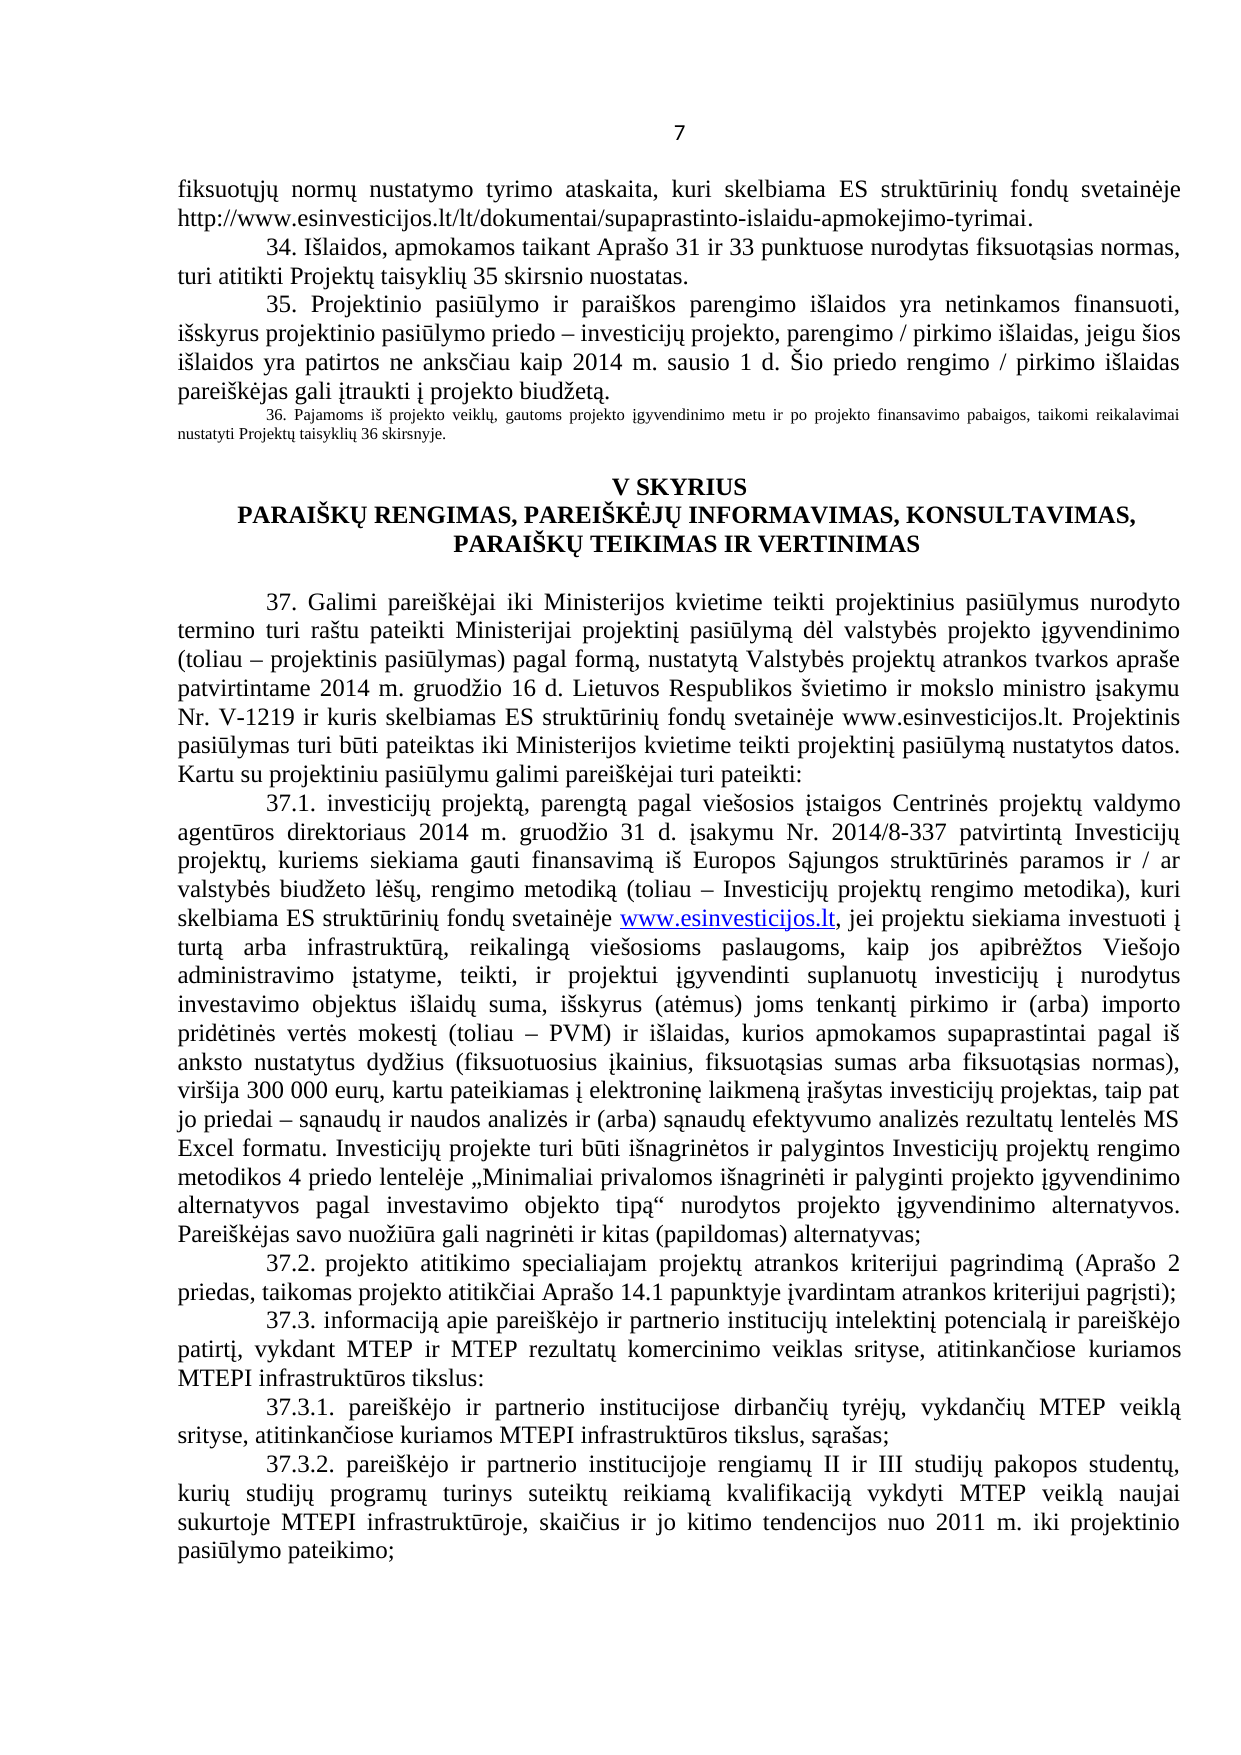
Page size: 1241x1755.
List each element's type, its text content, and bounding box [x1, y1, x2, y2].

text fiksuotųjų normų nustatymo tyrimo ataskaita, kuri skelbiama ES struktūrinių fondų svetainėje http://www.esinvesticijos.lt/lt/dokumentai/supaprastinto-islaidu-apmokejimo-tyrimai. [177, 174, 1181, 232]
text 37.3.1. pareiškėjo ir partnerio institucijose dirbančių tyrėjų, vykdančių MTEP veiklą srityse, atitinkančiose kuriamos MTEPI infrastruktūros tikslus, sąrašas; [177, 1392, 1181, 1449]
text PARAIŠKŲ RENGIMAS, PAREIŠKĖJŲ INFORMAVIMAS, KONSULTAVIMAS, PARAIŠKŲ TEIKIMAS IR VERTINIMAS [207, 500, 1167, 558]
text 37.2. projekto atitikimo specialiajam projektų atrankos kriterijui pagrindimą (Aprašo 2 priedas, taikomas projekto atitikčiai Aprašo 14.1 papunktyje įvardintam atrankos kriterijui pagrįsti); [177, 1248, 1181, 1305]
text 35. Projektinio pasiūlymo ir paraiškos parengimo išlaidos yra netinkamos finansuoti, išskyrus projektinio pasiūlymo priedo – investicijų projekto, parengimo / pirkimo išlaidas, jeigu šios išlaidos yra patirtos ne anksčiau kaip 2014 m. sausio 1 d. Šio priedo rengimo / pirkimo išlaidas pareiškėjas gali įtraukti į projekto biudžetą. [177, 289, 1181, 404]
text 36. Pajamoms iš projekto veiklų, gautoms projekto įgyvendinimo metu ir po projekto finansavimo pabaigos, taikomi reikalavimai nustatyti Projektų taisyklių 36 skirsnyje. [177, 404, 1181, 443]
text 37.1. investicijų projektą, parengtą pagal viešosios įstaigos Centrinės projektų valdymo agentūros direktoriaus 2014 m. gruodžio 31 d. įsakymu Nr. 2014/8-337 patvirtintą Investicijų projektų, kuriems siekiama gauti finansavimą iš Europos Sąjungos struktūrinės paramos ir / ar valstybės biudžeto lėšų, rengimo metodiką (toliau – Investicijų projektų rengimo metodika), kuri skelbiama ES struktūrinių fondų svetainėje www.esinvesticijos.lt, jei projektu siekiama investuoti į turtą arba infrastruktūrą, reikalingą viešosioms paslaugoms, kaip jos apibrėžtos Viešojo administravimo įstatyme, teikti, ir projektui įgyvendinti suplanuotų investicijų į nurodytus investavimo objektus išlaidų suma, išskyrus (atėmus) joms tenkantį pirkimo ir (arba) importo pridėtinės vertės mokestį (toliau – PVM) ir išlaidas, kurios apmokamos supaprastintai pagal iš anksto nustatytus dydžius (fiksuotuosius įkainius, fiksuotąsias sumas arba fiksuotąsias normas), viršija 300 000 eurų, kartu pateikiamas į elektroninę laikmeną įrašytas investicijų projektas, taip pat jo priedai – sąnaudų ir naudos analizės ir (arba) sąnaudų efektyvumo analizės rezultatų lentelės MS Excel formatu. Investicijų projekte turi būti išnagrinėtos ir palygintos Investicijų projektų rengimo metodikos 4 priedo lentelėje „Minimaliai privalomos išnagrinėti ir palyginti projekto įgyvendinimo alternatyvos pagal investavimo objekto tipą“ nurodytos projekto įgyvendinimo alternatyvos. Pareiškėjas savo nuožiūra gali nagrinėti ir kitas (papildomas) alternatyvas; [177, 788, 1181, 1248]
text 34. Išlaidos, apmokamos taikant Aprašo 31 ir 33 punktuose nurodytas fiksuotąsias normas, turi atitikti Projektų taisyklių 35 skirsnio nuostatas. [177, 232, 1181, 289]
text 37.3.2. pareiškėjo ir partnerio institucijoje rengiamų II ir III studijų pakopos studentų, kurių studijų programų turinys suteiktų reikiamą kvalifikaciją vykdyti MTEP veiklą naujai sukurtoje MTEPI infrastruktūroje, skaičius ir jo kitimo tendencijos nuo 2011 m. iki projektinio pasiūlymo pateikimo; [177, 1449, 1181, 1564]
text 37.3. informaciją apie pareiškėjo ir partnerio institucijų intelektinį potencialą ir pareiškėjo patirtį, vykdant MTEP ir MTEP rezultatų komercinimo veiklas srityse, atitinkančiose kuriamos MTEPI infrastruktūros tikslus: [177, 1305, 1181, 1392]
text 37. Galimi pareiškėjai iki Ministerijos kvietime teikti projektinius pasiūlymus nurodyto termino turi raštu pateikti Ministerijai projektinį pasiūlymą dėl valstybės projekto įgyvendinimo (toliau – projektinis pasiūlymas) pagal formą, nustatytą Valstybės projektų atrankos tvarkos apraše patvirtintame 2014 m. gruodžio 16 d. Lietuvos Respublikos švietimo ir mokslo ministro įsakymu Nr. V-1219 ir kuris skelbiamas ES struktūrinių fondų svetainėje www.esinvesticijos.lt. Projektinis pasiūlymas turi būti pateiktas iki Ministerijos kvietime teikti projektinį pasiūlymą nustatytos datos. Kartu su projektiniu pasiūlymu galimi pareiškėjai turi pateikti: [177, 587, 1181, 788]
text V SKYRIUS [177, 472, 1181, 500]
